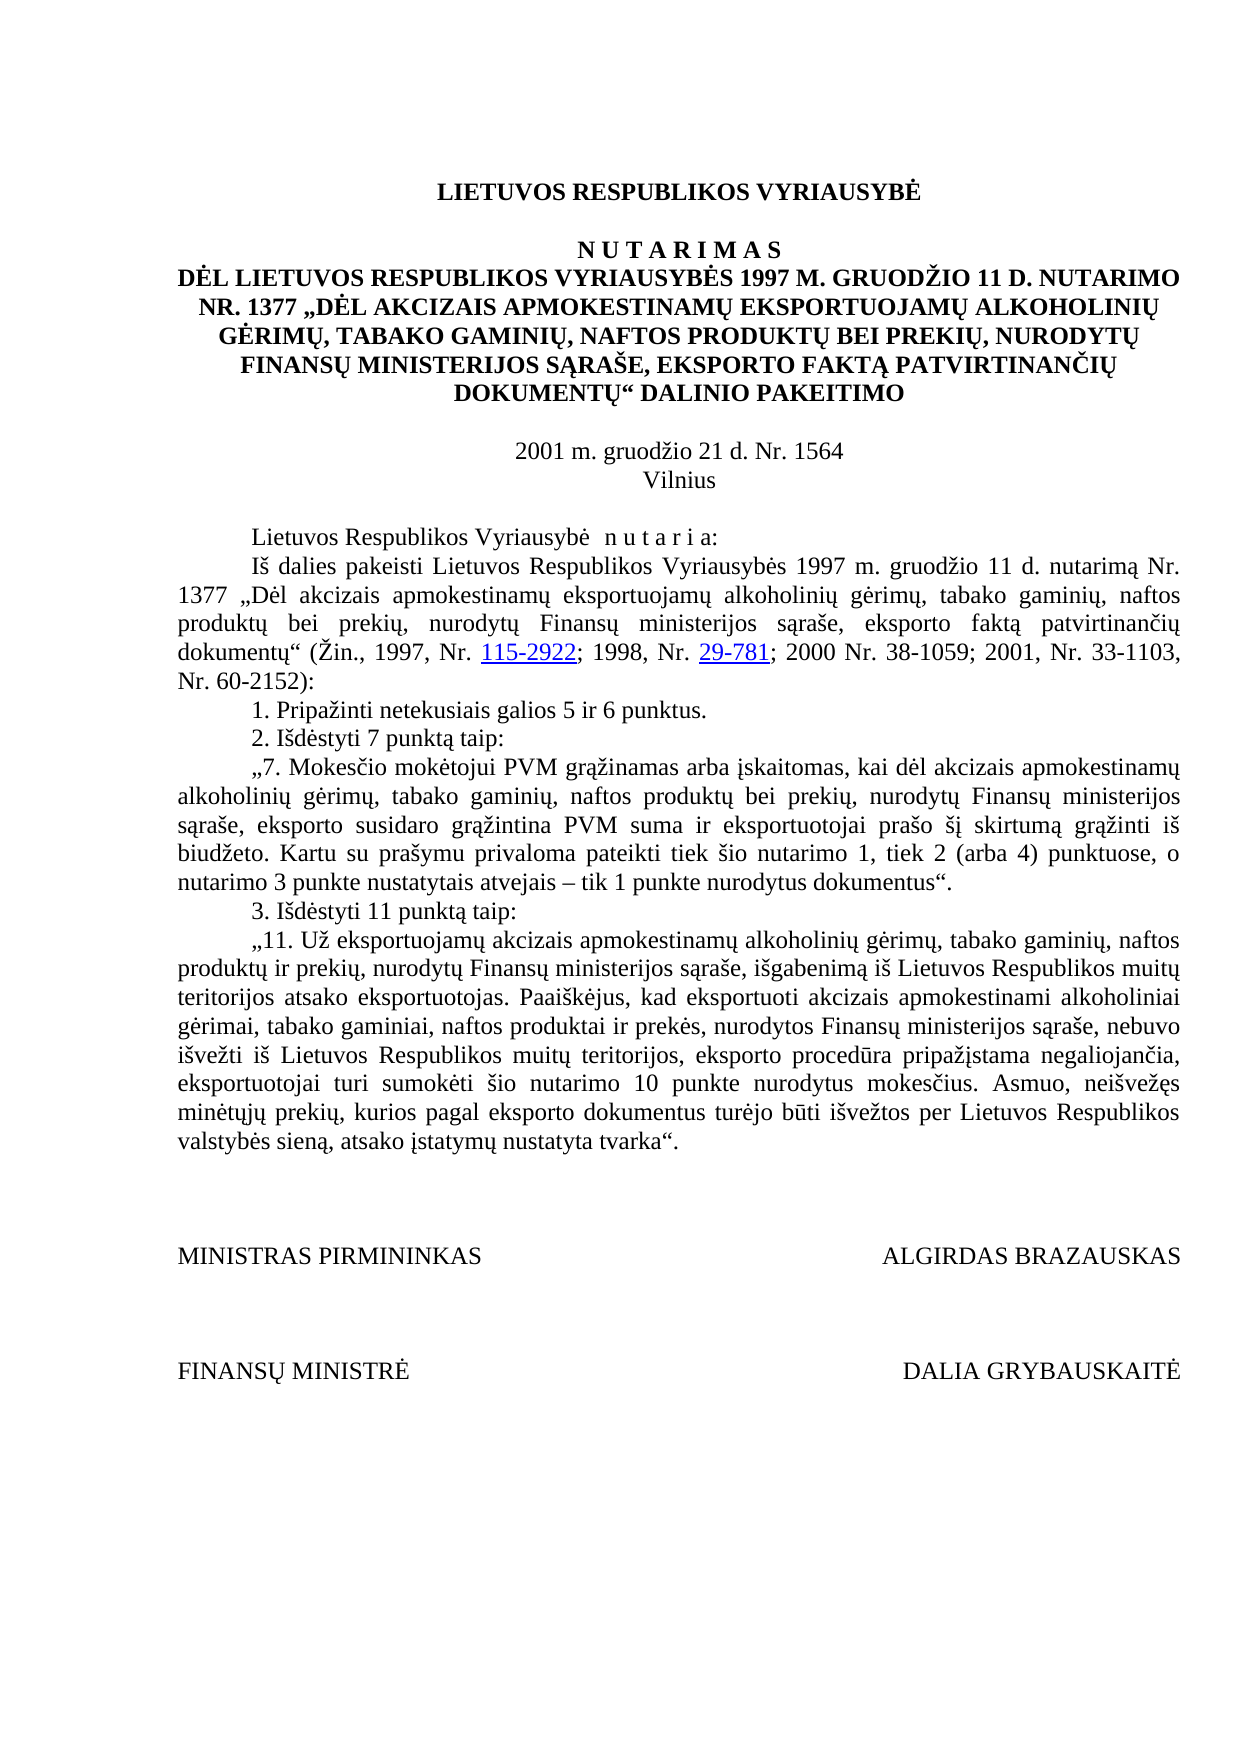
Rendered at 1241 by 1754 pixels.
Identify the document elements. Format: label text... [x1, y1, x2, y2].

text Lietuvos Respublikos Vyriausybė nutaria: [177, 522, 1181, 551]
text „11. Už eksportuojamų akcizais apmokestinamų alkoholinių gėrimų, tabako gaminių, naftos produktų ir prekių, nurodytų Finansų ministerijos sąraše, išgabenimą iš Lietuvos Respublikos muitų teritorijos atsako eksportuotojas. Paaiškėjus, kad eksportuoti akcizais apmokestinami alkoholiniai gėrimai, tabako gaminiai, naftos produktai ir prekės, nurodytos Finansų ministerijos sąraše, nebuvo išvežti iš Lietuvos Respublikos muitų teritorijos, eksporto procedūra pripažįstama negaliojančia, eksportuotojai turi sumokėti šio nutarimo 10 punkte nurodytus mokesčius. Asmuo, neišvežęs minėtųjų prekių, kurios pagal eksporto dokumentus turėjo būti išvežtos per Lietuvos Respublikos valstybės sieną, atsako įstatymų nustatyta tvarka“. [177, 925, 1181, 1155]
text Vilnius [177, 465, 1181, 493]
text 2. Išdėstyti 7 punktą taip: [177, 723, 1181, 752]
text 3. Išdėstyti 11 punktą taip: [177, 896, 1181, 925]
text DĖL LIETUVOS RESPUBLIKOS VYRIAUSYBĖS 1997 M. GRUODŽIO 11 D. NUTARIMO NR. 1377 „DĖL AKCIZAIS APMOKESTINAMŲ EKSPORTUOJAMŲ ALKOHOLINIŲ GĖRIMŲ, TABAKO GAMINIŲ, NAFTOS PRODUKTŲ BEI PREKIŲ, NURODYTŲ FINANSŲ MINISTERIJOS SĄRAŠE, EKSPORTO FAKTĄ PATVIRTINANČIŲ DOKUMENTŲ“ DALINIO PAKEITIMO [177, 263, 1181, 407]
text FINANSŲ MINISTRĖ DALIA GRYBAUSKAITĖ [177, 1356, 1181, 1385]
text „7. Mokesčio mokėtojui PVM grąžinamas arba įskaitomas, kai dėl akcizais apmokestinamų alkoholinių gėrimų, tabako gaminių, naftos produktų bei prekių, nurodytų Finansų ministerijos sąraše, eksporto susidaro grąžintina PVM suma ir eksportuotojai prašo šį skirtumą grąžinti iš biudžeto. Kartu su prašymu privaloma pateikti tiek šio nutarimo 1, tiek 2 (arba 4) punktuose, o nutarimo 3 punkte nustatytais atvejais – tik 1 punkte nurodytus dokumentus“. [177, 752, 1181, 896]
text N U T A R I M A S [177, 235, 1181, 263]
text MINISTRAS PIRMININKAS ALGIRDAS BRAZAUSKAS [177, 1241, 1181, 1270]
text 1. Pripažinti netekusiais galios 5 ir 6 punktus. [177, 695, 1181, 723]
text LIETUVOS RESPUBLIKOS VYRIAUSYBĖ [177, 177, 1181, 206]
text Iš dalies pakeisti Lietuvos Respublikos Vyriausybės 1997 m. gruodžio 11 d. nutarimą Nr. 1377 „Dėl akcizais apmokestinamų eksportuojamų alkoholinių gėrimų, tabako gaminių, naftos produktų bei prekių, nurodytų Finansų ministerijos sąraše, eksporto faktą patvirtinančių dokumentų“ (Žin., 1997, Nr. 115-2922; 1998, Nr. 29-781; 2000 Nr. 38-1059; 2001, Nr. 33-1103, Nr. 60-2152): [177, 551, 1181, 695]
text 2001 m. gruodžio 21 d. Nr. 1564 [177, 436, 1181, 465]
